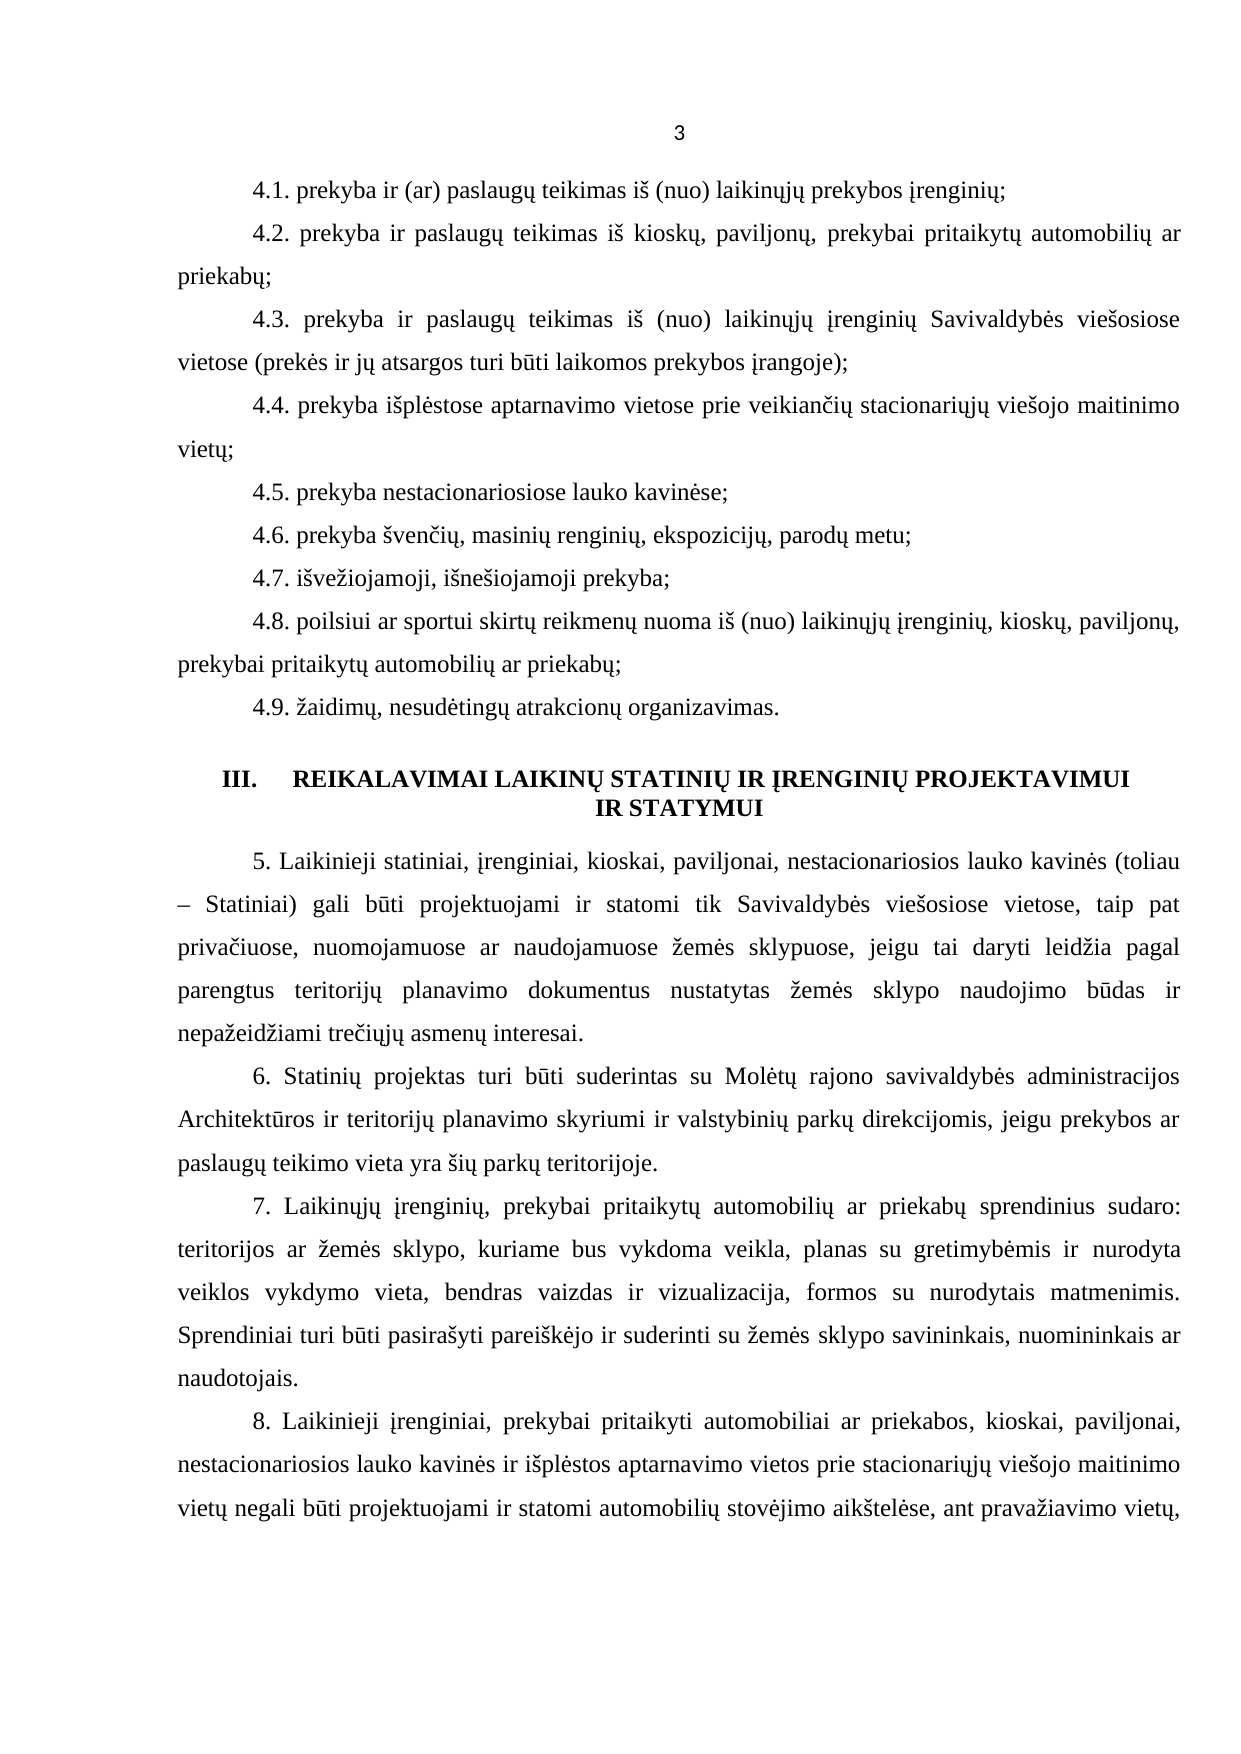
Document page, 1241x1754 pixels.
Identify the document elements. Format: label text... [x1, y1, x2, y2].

text 4.1. prekyba ir (ar) paslaugų teikimas iš (nuo) laikinųjų prekybos įrenginių; [177, 175, 1181, 204]
text 4.8. poilsiui ar sportui skirtų reikmenų nuoma iš (nuo) laikinųjų įrenginių, kioskų, paviljonų, prekybai pritaikytų automobilių ar priekabų; [177, 606, 1181, 678]
text 4.7. išvežiojamoji, išnešiojamoji prekyba; [177, 563, 1181, 592]
text 6. Statinių projektas turi būti suderintas su Molėtų rajono savivaldybės administracijos Architektūros ir teritorijų planavimo skyriumi ir valstybinių parkų direkcijomis, jeigu prekybos ar paslaugų teikimo vieta yra šių parkų teritorijoje. [177, 1061, 1181, 1176]
text 4.3. prekyba ir paslaugų teikimas iš (nuo) laikinųjų įrenginių Savivaldybės viešosiose vietose (prekės ir jų atsargos turi būti laikomos prekybos įrangoje); [177, 304, 1181, 376]
text 4.9. žaidimų, nesudėtingų atrakcionų organizavimas. [177, 692, 1181, 721]
text 7. Laikinųjų įrenginių, prekybai pritaikytų automobilių ar priekabų sprendinius sudaro: teritorijos ar žemės sklypo, kuriame bus vykdoma veikla, planas su gretimybėmis ir nurodyta veiklos vykdymo vieta, bendras vaizdas ir vizualizacija, formos su nurodytais matmenimis. Sprendiniai turi būti pasirašyti pareiškėjo ir suderinti su žemės sklypo savininkais, nuomininkais ar naudotojais. [177, 1191, 1181, 1392]
text III. REIKALAVIMAI LAIKINŲ STATINIŲ IR ĮRENGINIŲ PROJEKTAVIMUI [177, 764, 1181, 793]
text 5. Laikinieji statiniai, įrenginiai, kioskai, paviljonai, nestacionariosios lauko kavinės (toliau – Statiniai) gali būti projektuojami ir statomi tik Savivaldybės viešosiose vietose, taip pat privačiuose, nuomojamuose ar naudojamuose žemės sklypuose, jeigu tai daryti leidžia pagal parengtus teritorijų planavimo dokumentus nustatytas žemės sklypo naudojimo būdas ir nepažeidžiami trečiųjų asmenų interesai. [177, 846, 1181, 1047]
text IR STATYMUI [177, 793, 1181, 822]
text 4.6. prekyba švenčių, masinių renginių, ekspozicijų, parodų metu; [177, 520, 1181, 549]
text 4.2. prekyba ir paslaugų teikimas iš kioskų, paviljonų, prekybai pritaikytų automobilių ar priekabų; [177, 218, 1181, 290]
text 4.4. prekyba išplėstose aptarnavimo vietose prie veikiančių stacionariųjų viešojo maitinimo vietų; [177, 391, 1181, 462]
text 8. Laikinieji įrenginiai, prekybai pritaikyti automobiliai ar priekabos, kioskai, paviljonai, nestacionariosios lauko kavinės ir išplėstos aptarnavimo vietos prie stacionariųjų viešojo maitinimo vietų negali būti projektuojami ir statomi automobilių stovėjimo aikštelėse, ant pravažiavimo vietų, [177, 1406, 1181, 1521]
text 4.5. prekyba nestacionariosiose lauko kavinėse; [177, 477, 1181, 506]
